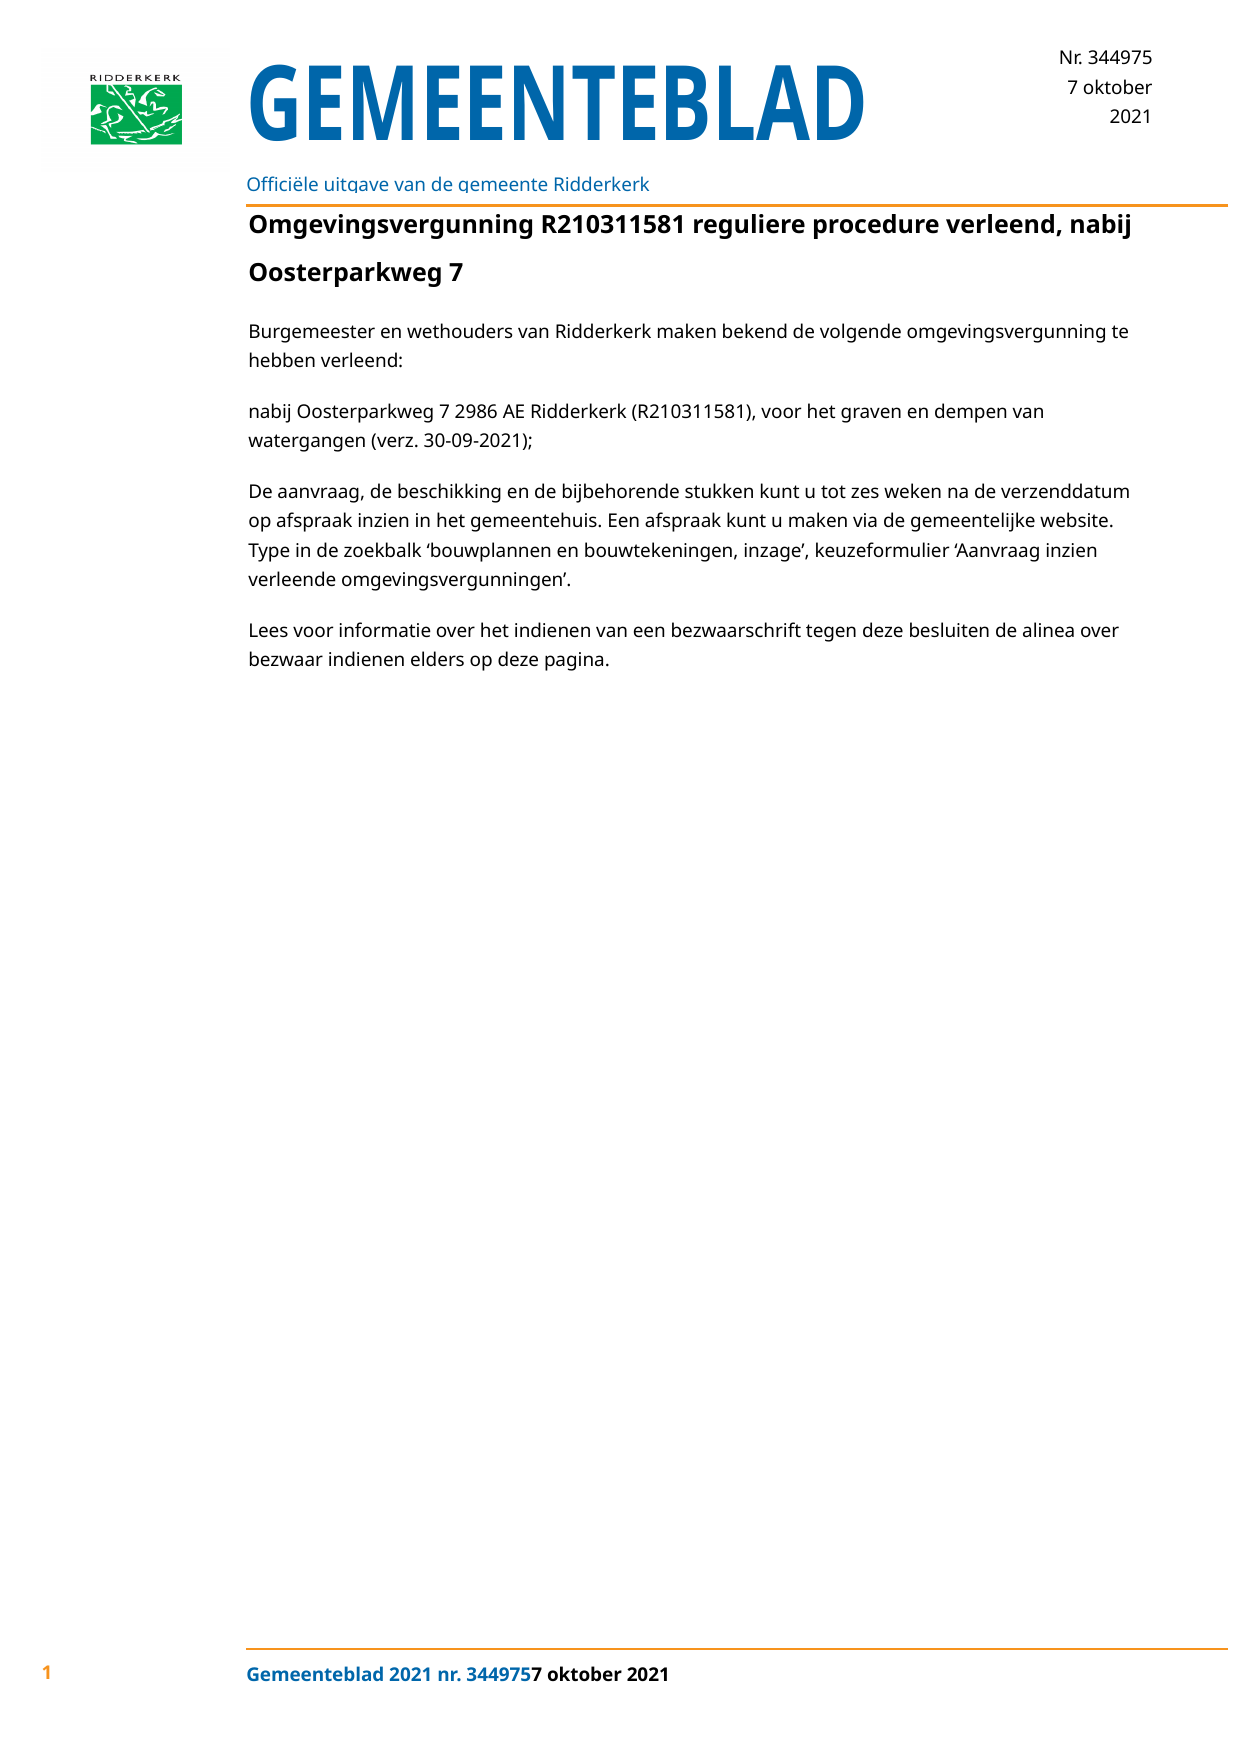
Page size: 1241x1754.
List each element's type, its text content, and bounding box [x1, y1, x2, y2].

text De aanvraag, de beschikking en de bijbehorende stukken kunt u tot zes weken na de verzenddatum op afspraak inzien in het gemeentehuis. Een afspraak kunt u maken via de gemeentelijke website. Type in de zoekbalk ‘bouwplannen en bouwtekeningen, inzage’, keuzeformulier ‘Aanvraag inzien verleende omgevingsvergunningen’. [248, 478, 1152, 592]
text nabij Oosterparkweg 7 2986 AE Ridderkerk (R210311581), voor het graven en dempen van watergangen (verz. 30-09-2021); [248, 398, 1152, 453]
picture [41, 47, 231, 172]
text Lees voor informatie over het indienen van een bezwaarschrift tegen deze besluiten de alinea over bezwaar indienen elders op deze pagina. [248, 617, 1152, 672]
text Burgemeester en wethouders van Ridderkerk maken bekend de volgende omgevingsvergunning te hebben verleend: [248, 318, 1152, 373]
text Omgevingsvergunning R210311581 reguliere procedure verleend, nabij Oosterparkweg 7 [248, 207, 1152, 288]
